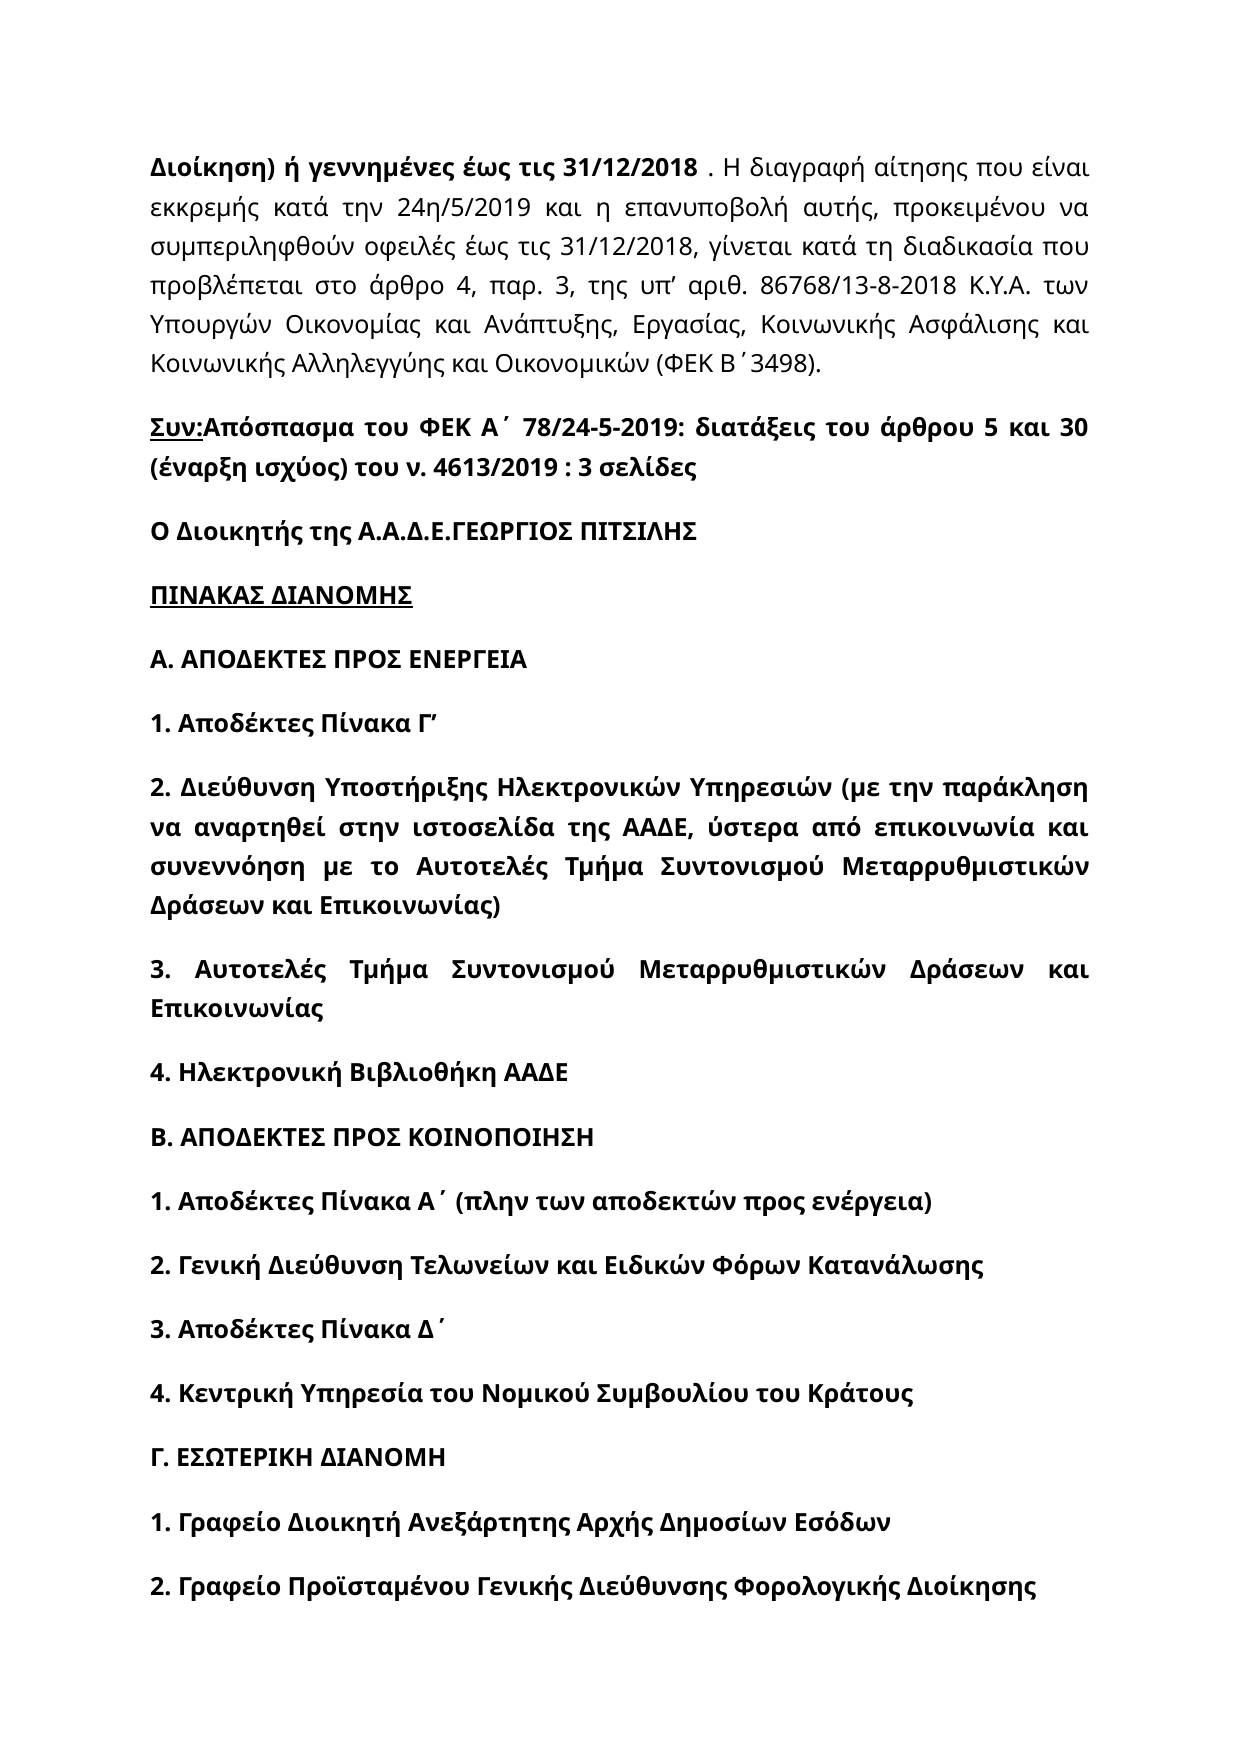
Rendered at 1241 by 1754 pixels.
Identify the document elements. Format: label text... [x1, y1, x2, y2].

text Συν:Απόσπασμα του ΦΕΚ Α΄ 78/24-5-2019: διατάξεις του άρθρου 5 και 30 (έναρξη ισχύος) του ν. 4613/2019 : 3 σελίδες [150, 410, 1090, 483]
text 3. Αυτοτελές Τμήμα Συντονισμού Μεταρρυθμιστικών Δράσεων και Επικοινωνίας [150, 952, 1090, 1025]
text 1. Αποδέκτες Πίνακα Γ’ [150, 706, 1090, 740]
text 3. Αποδέκτες Πίνακα Δ΄ [150, 1312, 1090, 1346]
text 4. Κεντρική Υπηρεσία του Νομικού Συμβουλίου του Κράτους [150, 1376, 1090, 1410]
text Β. ΑΠΟΔΕΚΤΕΣ ΠΡΟΣ ΚΟΙΝΟΠΟΙΗΣΗ [150, 1119, 1090, 1153]
text 2. Γραφείο Προϊσταμένου Γενικής Διεύθυνσης Φορολογικής Διοίκησης [150, 1568, 1090, 1602]
text 2. Γενική Διεύθυνση Τελωνείων και Ειδικών Φόρων Κατανάλωσης [150, 1247, 1090, 1282]
text 1. Γραφείο Διοικητή Ανεξάρτητης Αρχής Δημοσίων Εσόδων [150, 1504, 1090, 1538]
text 1. Αποδέκτες Πίνακα Α΄ (πλην των αποδεκτών προς ενέργεια) [150, 1183, 1090, 1217]
text Ο Διοικητής της Α.Α.Δ.Ε.ΓΕΩΡΓΙΟΣ ΠΙΤΣΙΛΗΣ [150, 513, 1090, 547]
text Γ. ΕΣΩΤΕΡΙΚΗ ΔΙΑΝΟΜΗ [150, 1440, 1090, 1474]
text ΠΙΝΑΚΑΣ ΔΙΑΝΟΜΗΣ [150, 577, 1090, 612]
text Α. ΑΠΟΔΕΚΤΕΣ ΠΡΟΣ ΕΝΕΡΓΕΙΑ [150, 642, 1090, 676]
text Διοίκηση) ή γεννημένες έως τις 31/12/2018 . Η διαγραφή αίτησης που είναι εκκρεμής κατά την 24η/5/2019 και η επανυποβολή αυτής, προκειμένου να συμπεριληφθούν οφειλές έως τις 31/12/2018, γίνεται κατά τη διαδικασία που προβλέπεται στο άρθρο 4, παρ. 3, της υπ’ αριθ. 86768/13-8-2018 Κ.Υ.Α. των Υπουργών Οικονομίας και Ανάπτυξης, Εργασίας, Κοινωνικής Ασφάλισης και Κοινωνικής Αλληλεγγύης και Οικονομικών (ΦΕΚ Β΄3498). [150, 150, 1090, 380]
text 2. Διεύθυνση Υποστήριξης Ηλεκτρονικών Υπηρεσιών (με την παράκληση να αναρτηθεί στην ιστοσελίδα της ΑΑΔΕ, ύστερα από επικοινωνία και συνεννόηση με το Αυτοτελές Τμήμα Συντονισμού Μεταρρυθμιστικών Δράσεων και Επικοινωνίας) [150, 770, 1090, 922]
text 4. Ηλεκτρονική Βιβλιοθήκη ΑΑΔΕ [150, 1055, 1090, 1089]
